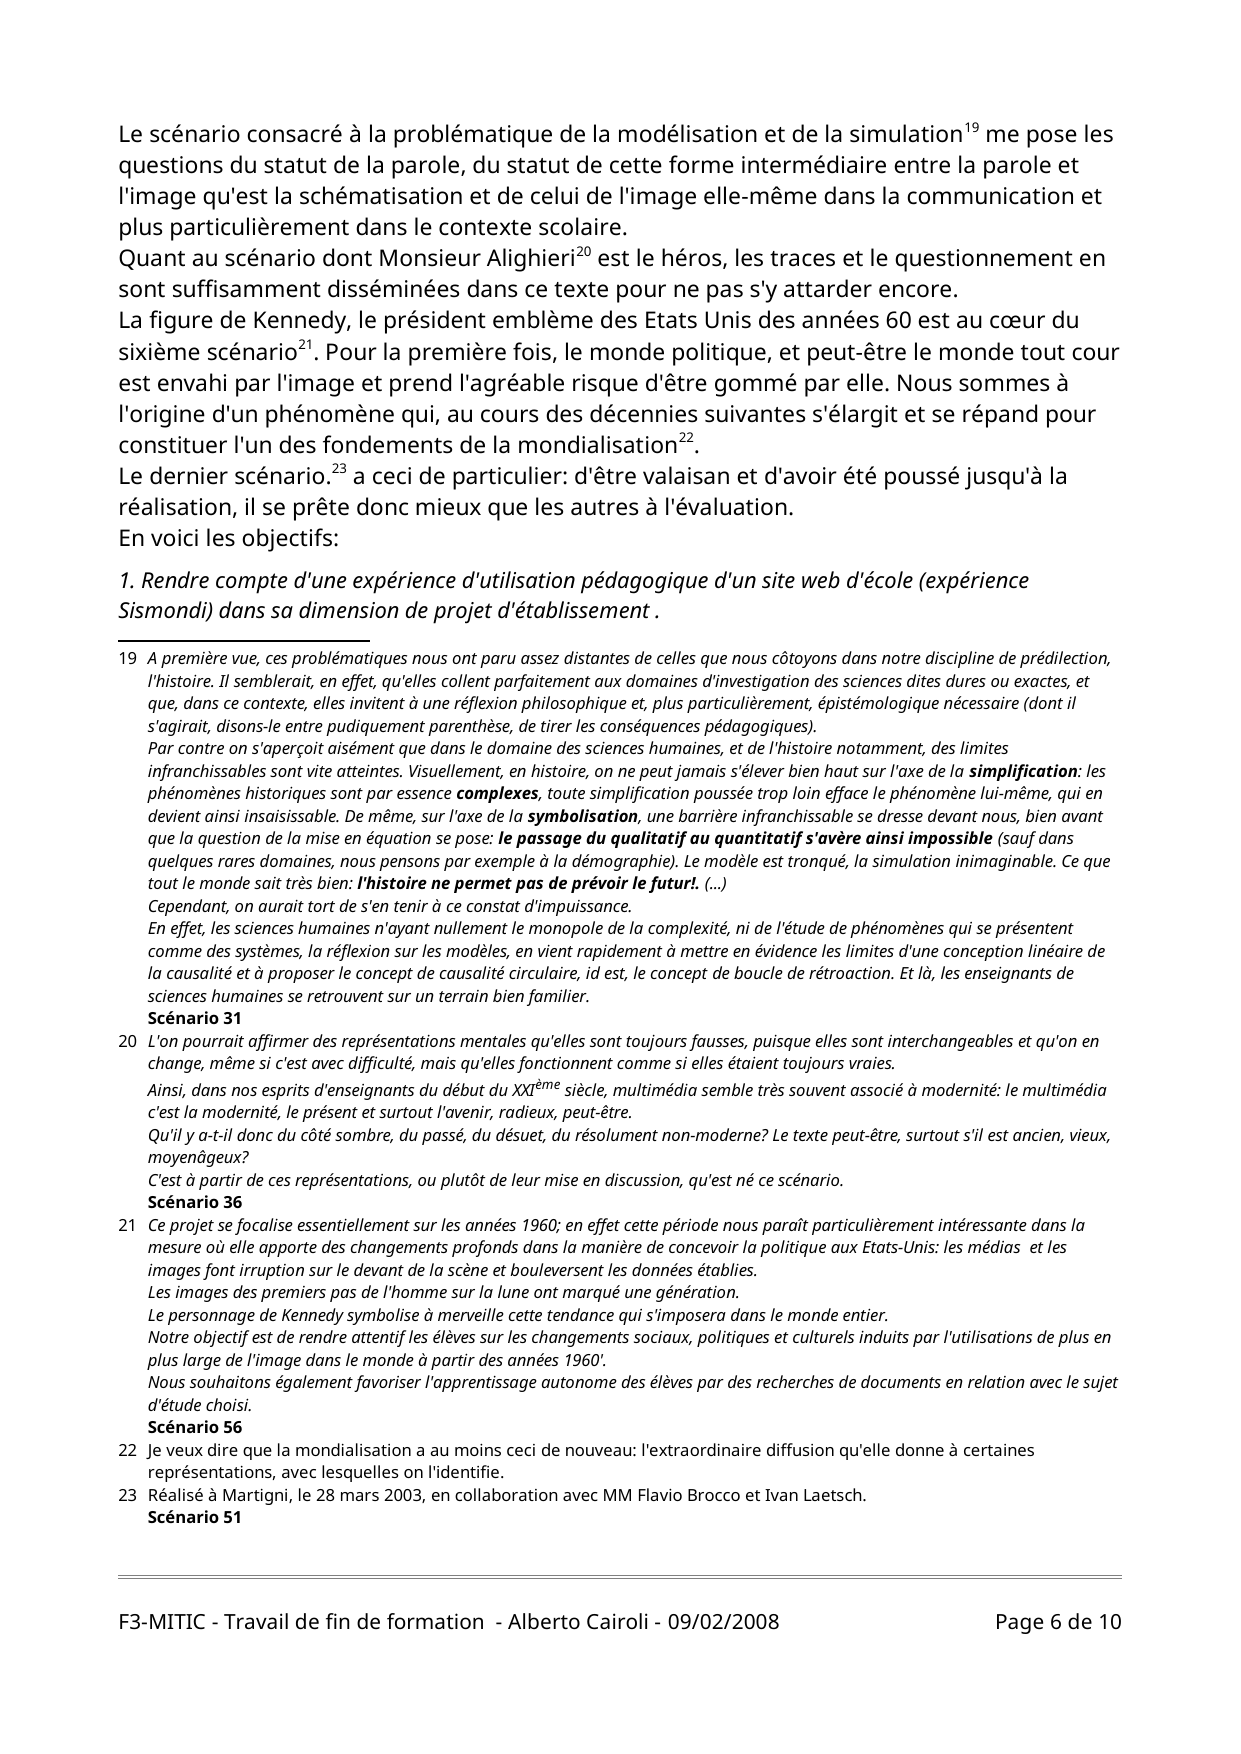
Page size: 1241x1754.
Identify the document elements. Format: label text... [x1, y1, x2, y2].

text Le dernier scénario. a ceci de particulier: d'être valaisan et d'avoir été poussé jusqu'à la réalisation, il se prête donc mieux que les autres à l'évaluation. [118, 459, 1122, 522]
text Ce projet se focalise essentiellement sur les années 1960; en effet cette période nous paraît particulièrement intéressante dans la mesure où elle apporte des changements profonds dans la manière de concevoir la politique aux Etats-Unis: les médias et les images font irruption sur le devant de la scène et bouleversent les données établies. Les images des premiers pas de l'homme sur la lune ont marqué une génération. Le personnage de Kennedy symbolise à merveille cette tendance qui s'imposera dans le monde entier. Notre objectif est de rendre attentif les élèves sur les changements sociaux, politiques et culturels induits par l'utilisations de plus en plus large de l'image dans le monde à partir des années 1960'. Nous souhaitons également favoriser l'apprentissage autonome des élèves par des recherches de documents en relation avec le sujet d'étude choisi. Scénario 56 [118, 1214, 1122, 1439]
text La figure de Kennedy, le président emblème des Etats Unis des années 60 est au cœur du sixième scénario. Pour la première fois, le monde politique, et peut-être le monde tout cour est envahi par l'image et prend l'agréable risque d'être gommé par elle. Nous sommes à l'origine d'un phénomène qui, au cours des décennies suivantes s'élargit et se répand pour constituer l'un des fondements de la mondialisation. [118, 304, 1122, 459]
text Je veux dire que la mondialisation a au moins ceci de nouveau: l'extraordinaire diffusion qu'elle donne à certaines représentations, avec lesquelles on l'identifie. [118, 1439, 1122, 1484]
text Quant au scénario dont Monsieur Alighieri est le héros, les traces et le questionnement en sont suffisamment disséminées dans ce texte pour ne pas s'y attarder encore. [118, 242, 1122, 304]
text Le scénario consacré à la problématique de la modélisation et de la simulation me pose les questions du statut de la parole, du statut de cette forme intermédiaire entre la parole et l'image qu'est la schématisation et de celui de l'image elle-même dans la communication et plus particulièrement dans le contexte scolaire. [118, 118, 1122, 242]
text En voici les objectifs: [118, 522, 1122, 553]
text Réalisé à Martigni, le 28 mars 2003, en collaboration avec MM Flavio Brocco et Ivan Laetsch. Scénario 51 [118, 1484, 1122, 1529]
text 1. Rendre compte d'une expérience d'utilisation pédagogique d'un site web d'école (expérience Sismondi) dans sa dimension de projet d'établissement . [118, 565, 1122, 625]
text A première vue, ces problématiques nous ont paru assez distantes de celles que nous côtoyons dans notre discipline de prédilection, l'histoire. Il semblerait, en effet, qu'elles collent parfaitement aux domaines d'investigation des sciences dites dures ou exactes, et que, dans ce contexte, elles invitent à une réflexion philosophique et, plus particulièrement, épistémologique nécessaire (dont il s'agirait, disons-le entre pudiquement parenthèse, de tirer les conséquences pédagogiques). Par contre on s'aperçoit aisément que dans le domaine des sciences humaines, et de l'histoire notamment, des limites infranchissables sont vite atteintes. Visuellement, en histoire, on ne peut jamais s'élever bien haut sur l'axe de la simplification: les phénomènes historiques sont par essence complexes, toute simplification poussée trop loin efface le phénomène lui-même, qui en devient ainsi insaisissable. De même, sur l'axe de la symbolisation, une barrière infranchissable se dresse devant nous, bien avant que la question de la mise en équation se pose: le passage du qualitatif au quantitatif s'avère ainsi impossible (sauf dans quelques rares domaines, nous pensons par exemple à la démographie). Le modèle est tronqué, la simulation inimaginable. Ce que tout le monde sait très bien: l'histoire ne permet pas de prévoir le futur!. (...) Cependant, on aurait tort de s'en tenir à ce constat d'impuissance. En effet, les sciences humaines n'ayant nullement le monopole de la complexité, ni de l'étude de phénomènes qui se présentent comme des systèmes, la réflexion sur les modèles, en vient rapidement à mettre en évidence les limites d'une conception linéaire de la causalité et à proposer le concept de causalité circulaire, id est, le concept de boucle de rétroaction. Et là, les enseignants de sciences humaines se retrouvent sur un terrain bien familier. Scénario 31 [118, 647, 1122, 1029]
text L'on pourrait affirmer des représentations mentales qu'elles sont toujours fausses, puisque elles sont interchangeables et qu'on en change, même si c'est avec difficulté, mais qu'elles fonctionnent comme si elles étaient toujours vraies. Ainsi, dans nos esprits d'enseignants du début du XXIème siècle, multimédia semble très souvent associé à modernité: le multimédia c'est la modernité, le présent et surtout l'avenir, radieux, peut-être. Qu'il y a-t-il donc du côté sombre, du passé, du désuet, du résolument non-moderne? Le texte peut-être, surtout s'il est ancien, vieux, moyenâgeux? C'est à partir de ces représentations, ou plutôt de leur mise en discussion, qu'est né ce scénario. Scénario 36 [118, 1029, 1122, 1214]
